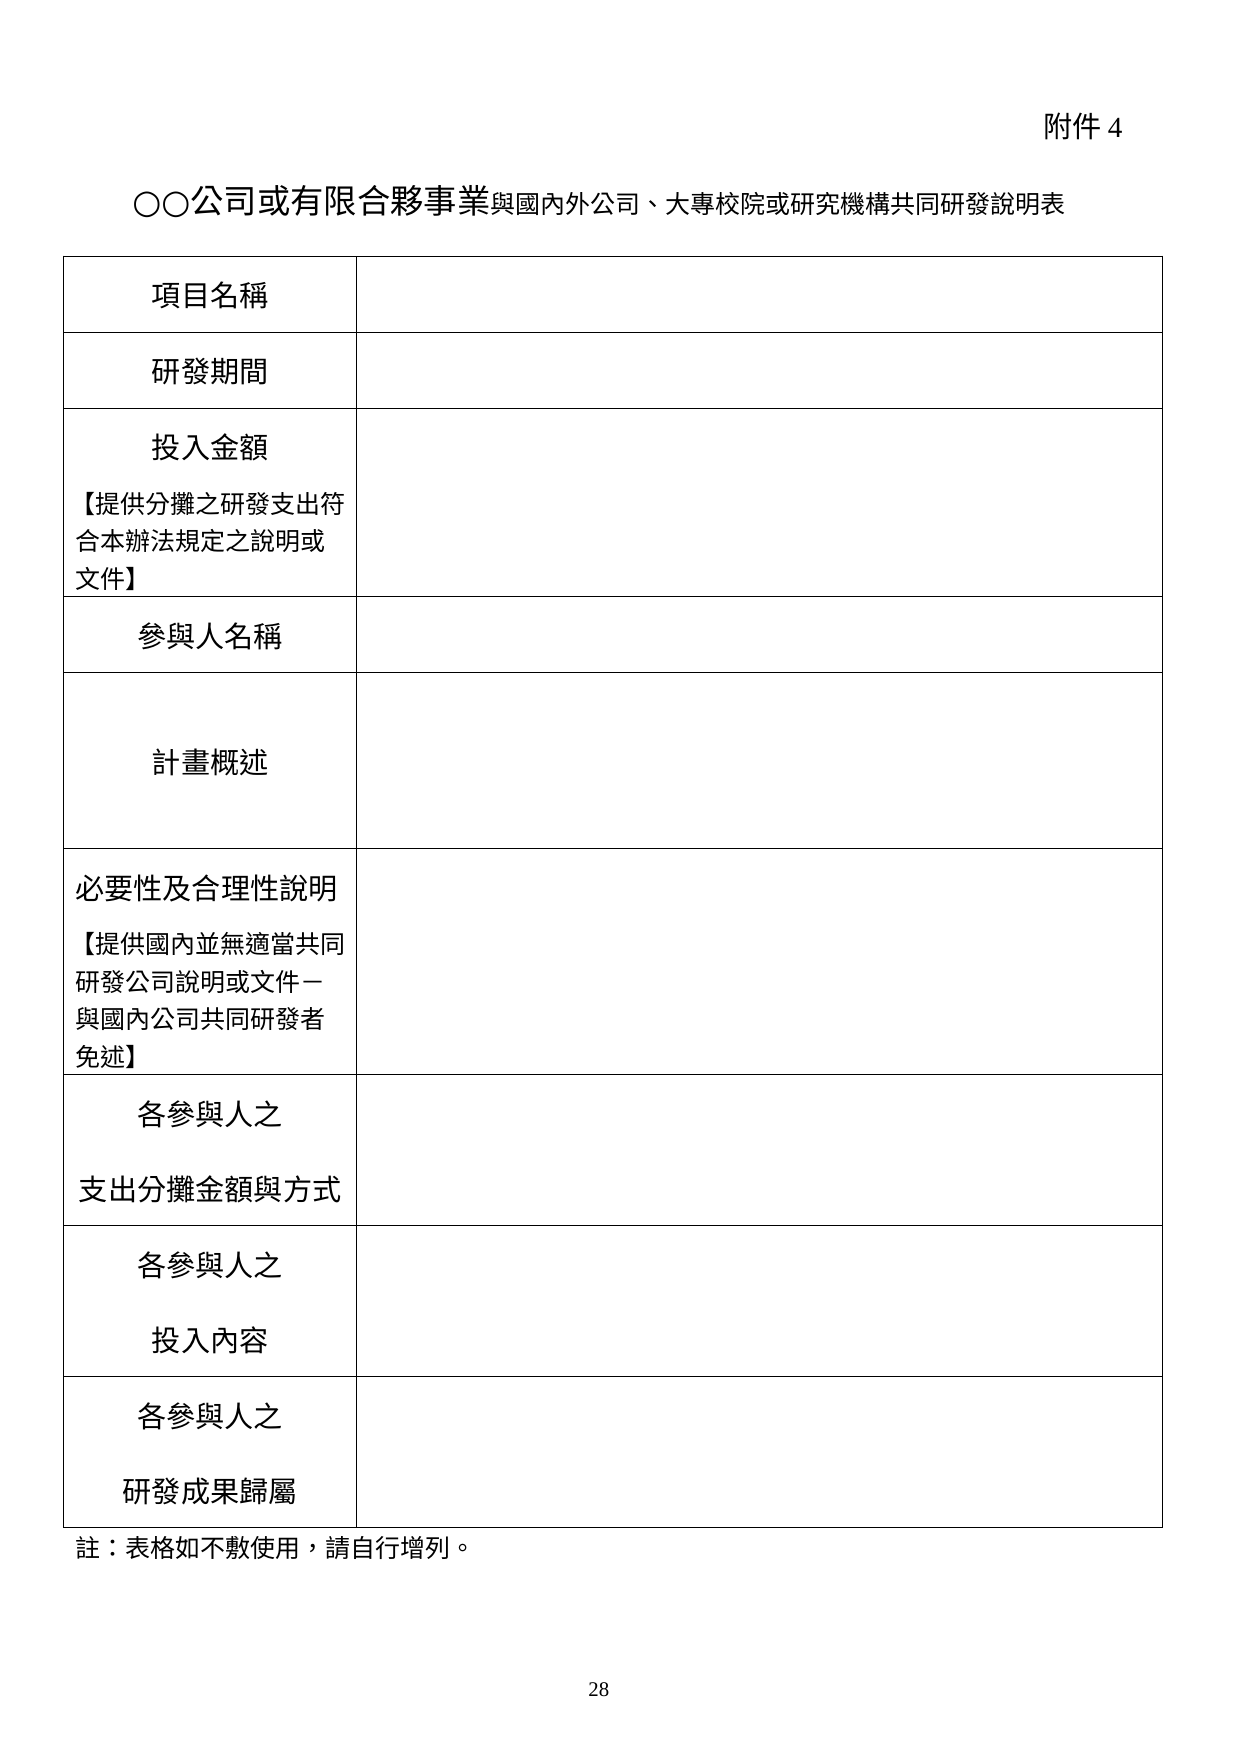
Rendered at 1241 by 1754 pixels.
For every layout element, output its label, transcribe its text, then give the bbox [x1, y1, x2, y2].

table_cell [357, 849, 1162, 1074]
text ○○公司或有限合夥事業與國內外公司、大專校院或研究機構共同研發說明表 [75, 162, 1122, 237]
table_cell 各參與人之 支出分攤金額與方式 [64, 1075, 356, 1225]
table_cell [357, 409, 1162, 596]
table_cell 各參與人之 研發成果歸屬 [64, 1377, 356, 1527]
table_cell 計畫概述 [64, 673, 356, 848]
table_cell 投入金額 【提供分攤之研發支出符合本辦法規定之說明或文件】 [64, 409, 356, 596]
text 附件4 [75, 87, 1122, 162]
table_cell [357, 673, 1162, 848]
table_cell [357, 1226, 1162, 1376]
table_cell 必要性及合理性說明 【提供國內並無適當共同研發公司說明或文件－與國內公司共同研發者免述】 [64, 849, 356, 1074]
table_header 項目名稱 [64, 257, 356, 332]
table_cell [357, 1075, 1162, 1225]
table_cell [357, 597, 1162, 672]
table_cell 參與人名稱 [64, 597, 356, 672]
table_cell [357, 333, 1162, 408]
table_cell [357, 1377, 1162, 1527]
text 註：表格如不敷使用，請自行增列。 [75, 1528, 1122, 1566]
table_cell 研發期間 [64, 333, 356, 408]
table_cell 各參與人之 投入內容 [64, 1226, 356, 1376]
table_header [357, 257, 1162, 332]
